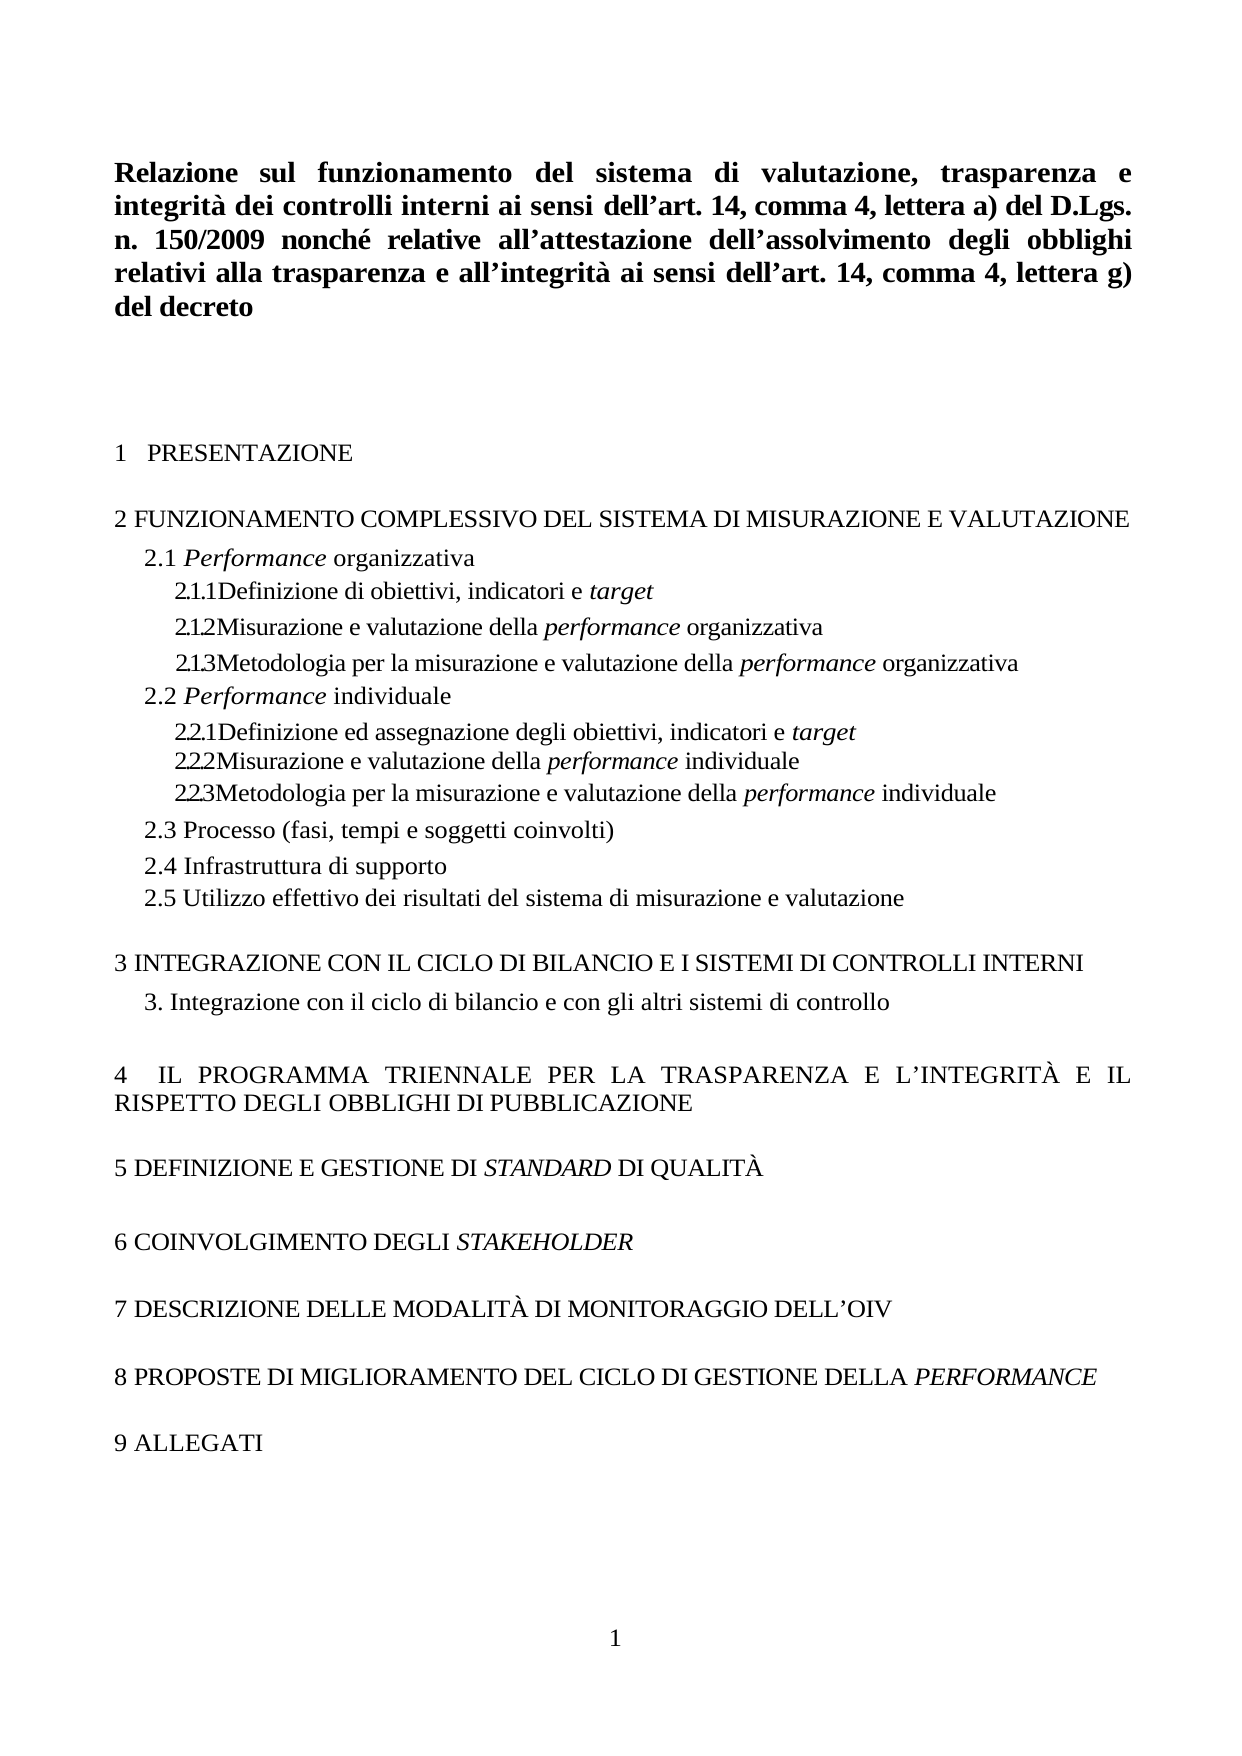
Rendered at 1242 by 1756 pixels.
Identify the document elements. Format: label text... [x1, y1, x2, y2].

text 2.2.3 Metodologia per la misurazione e valutazione della performance individuale [174, 778, 1133, 807]
text 2.2 Performance individuale [144, 681, 1133, 710]
text 9 ALLEGATI [114, 1433, 1133, 1456]
text 2.1.3 Metodologia per la misurazione e valutazione della performance organizzativa [174, 648, 1133, 677]
text 2.1.2 Misurazione e valutazione della performance organizzativa [174, 612, 1133, 641]
text 3 INTEGRAZIONE CON IL CICLO DI BILANCIO E I SISTEMI DI CONTROLLI INTERNI [114, 952, 1133, 976]
text Relazione sul funzionamento del sistema di valutazione, trasparenza e integrità dei controlli interni ai sensi dell’art. 14, comma 4, lettera a) del D.Lgs. n. 150/2009 nonché relative all’attestazione dell’assolvimento degli obblighi relativi alla trasparenza e all’integrità ai sensi dell’art. 14, comma 4, lettera g) del decreto [114, 155, 1133, 323]
text 8 PROPOSTE DI MIGLIORAMENTO DEL CICLO DI GESTIONE DELLA PERFORMANCE [114, 1367, 1133, 1391]
text 2.2.2 Misurazione e valutazione della performance individuale [174, 746, 1133, 775]
text 7 DESCRIZIONE DELLE MODALITÀ DI MONITORAGGIO DELL’OIV [114, 1294, 1133, 1323]
text 4 IL PROGRAMMA TRIENNALE PER LA TRASPARENZA E L’INTEGRITÀ E IL RISPETTO DEGLI OBBLIGHI DI PUBBLICAZIONE [114, 1060, 1133, 1117]
text 5 DEFINIZIONE E GESTIONE DI STANDARD DI QUALITÀ [114, 1153, 1133, 1182]
text 3. Integrazione con il ciclo di bilancio e con gli altri sistemi di controllo [144, 987, 1133, 1016]
text 6 COINVOLGIMENTO DEGLI STAKEHOLDER [114, 1231, 1133, 1255]
text 2.3 Processo (fasi, tempi e soggetti coinvolti) [144, 815, 1133, 843]
text 2.2.1 Definizione ed assegnazione degli obiettivi, indicatori e target [174, 717, 1133, 746]
text 1 PRESENTAZIONE [114, 441, 1133, 466]
text 2.4 Infrastruttura di supporto [144, 851, 1133, 880]
text 2.1.1 Definizione di obiettivi, indicatori e target [174, 576, 1133, 605]
text 2 FUNZIONAMENTO COMPLESSIVO DEL SISTEMA DI MISURAZIONE E VALUTAZIONE [114, 509, 1133, 532]
text 2.5 Utilizzo effettivo dei risultati del sistema di misurazione e valutazione [144, 887, 1133, 912]
text 2.1 Performance organizzativa [144, 543, 1133, 572]
